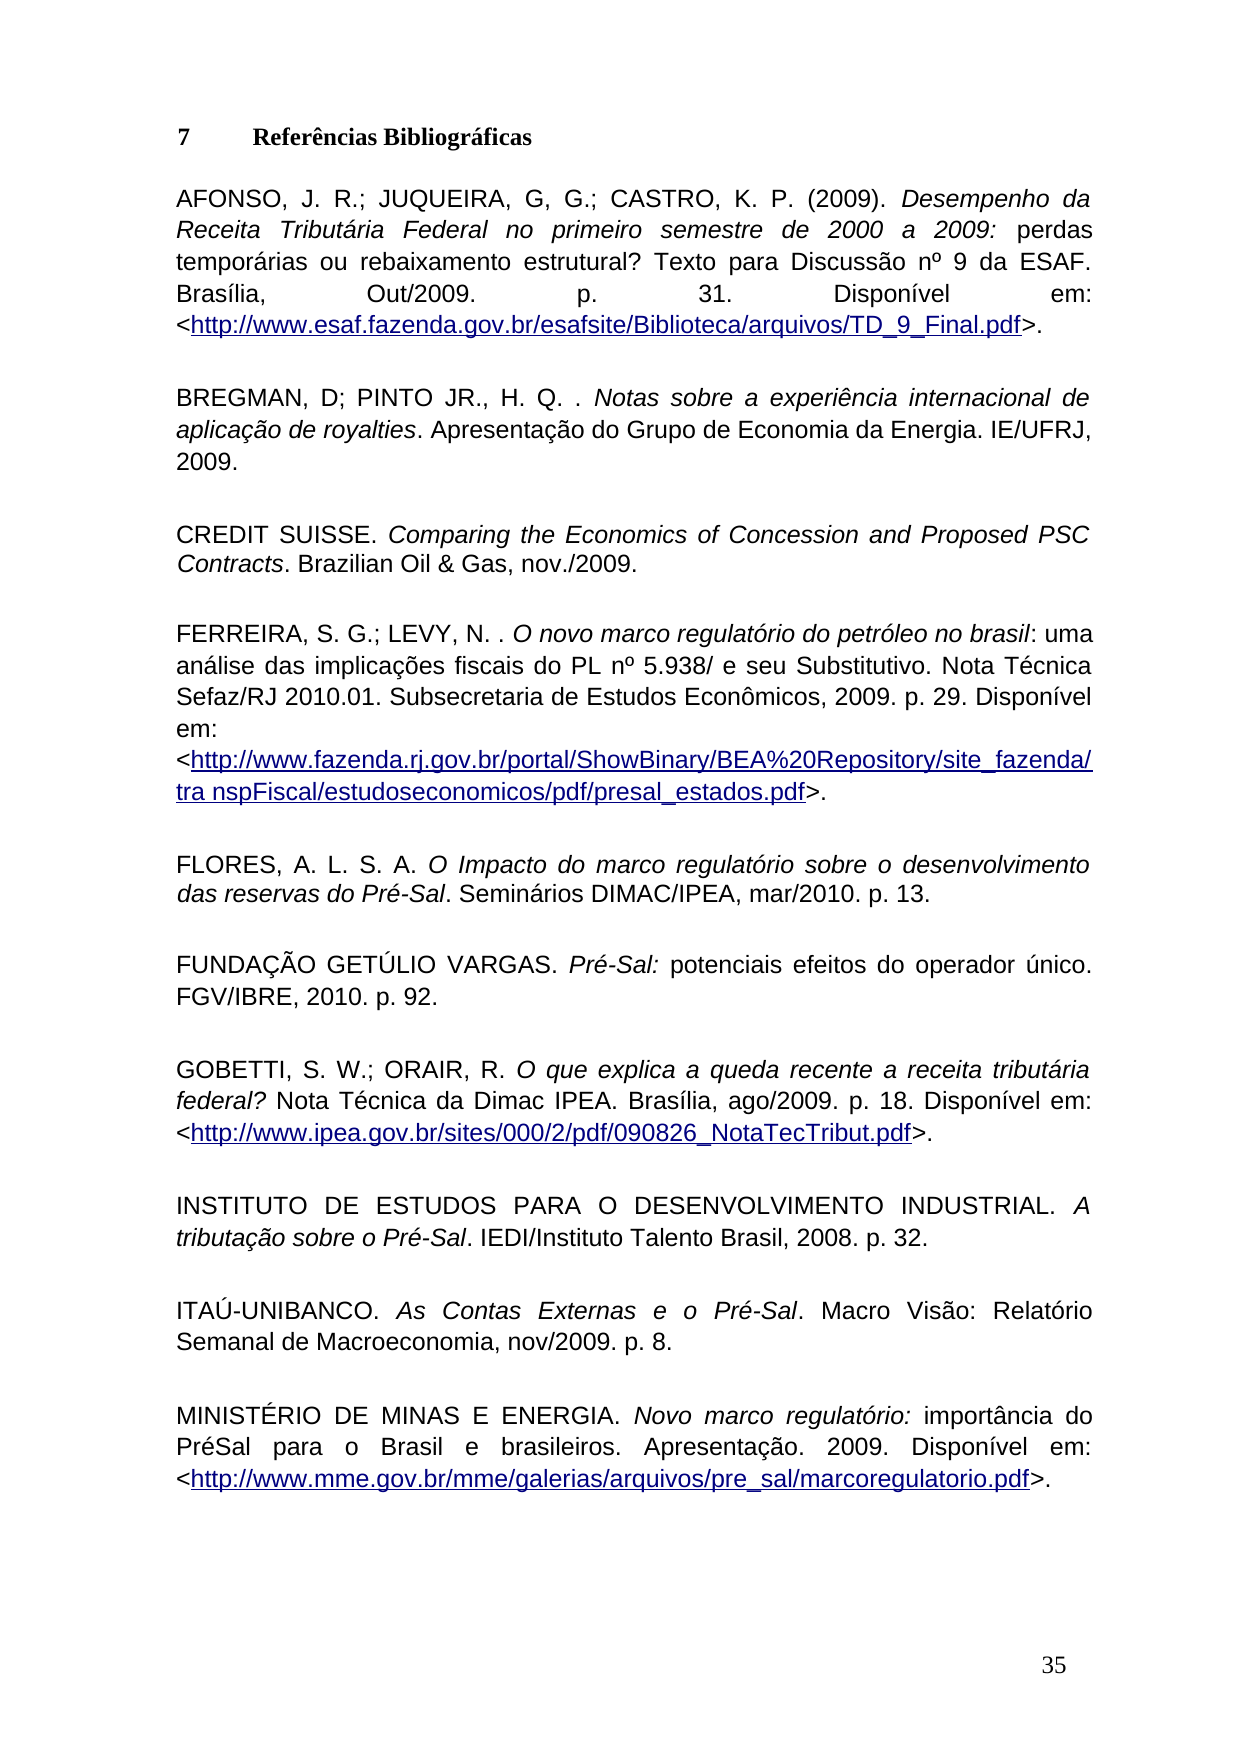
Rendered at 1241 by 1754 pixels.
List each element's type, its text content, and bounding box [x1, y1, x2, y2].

text MINISTÉRIO DE MINAS E ENERGIA. Novo marco regulatório: importância do PréSal para o Brasil e brasileiros. Apresentação. 2009. Disponível em: <http://www.mme.gov.br/mme/galerias/arquivos/pre_sal/marcoregulatorio.pdf>. [176, 1401, 1093, 1492]
text CREDIT SUISSE. Comparing the Economics of Concession and Proposed PSC Contracts. Brazilian Oil & Gas, nov./2009. [176, 520, 1093, 577]
text FUNDAÇÃO GETÚLIO VARGAS. Pré-Sal: potenciais efeitos do operador único. FGV/IBRE, 2010. p. 92. [176, 950, 1093, 1010]
subtitle Referências Bibliográficas [177, 122, 1092, 151]
text INSTITUTO DE ESTUDOS PARA O DESENVOLVIMENTO INDUSTRIAL. A tributação sobre o Pré-Sal. IEDI/Instituto Talento Brasil, 2008. p. 32. [176, 1191, 1093, 1251]
text BREGMAN, D; PINTO JR., H. Q. . Notas sobre a experiência internacional de aplicação de royalties. Apresentação do Grupo de Economia da Energia. IE/UFRJ, 2009. [176, 383, 1093, 475]
text ITAÚ-UNIBANCO. As Contas Externas e o Pré-Sal. Macro Visão: Relatório Semanal de Macroeconomia, nov/2009. p. 8. [176, 1296, 1093, 1356]
text FERREIRA, S. G.; LEVY, N. . O novo marco regulatório do petróleo no brasil: uma análise das implicações fiscais do PL nº 5.938/ e seu Substitutivo. Nota Técnica Sefaz/RJ 2010.01. Subsecretaria de Estudos Econômicos, 2009. p. 29. Disponível em: <http://www.fazenda.rj.gov.br/portal/ShowBinary/BEA%20Repository/site_fazenda/tra nspFiscal/estudoseconomicos/pdf/presal_estados.pdf>. [176, 619, 1093, 806]
text FLORES, A. L. S. A. O Impacto do marco regulatório sobre o desenvolvimento das reservas do Pré-Sal. Seminários DIMAC/IPEA, mar/2010. p. 13. [176, 850, 1093, 908]
text AFONSO, J. R.; JUQUEIRA, G, G.; CASTRO, K. P. (2009). Desempenho da Receita Tributária Federal no primeiro semestre de 2000 a 2009: perdas temporárias ou rebaixamento estrutural? Texto para Discussão nº 9 da ESAF. Brasília, Out/2009. p. 31. Disponível em: <http://www.esaf.fazenda.gov.br/esafsite/Biblioteca/arquivos/TD_9_Final.pdf>. [176, 184, 1093, 339]
text GOBETTI, S. W.; ORAIR, R. O que explica a queda recente a receita tributária federal? Nota Técnica da Dimac IPEA. Brasília, ago/2009. p. 18. Disponível em: <http://www.ipea.gov.br/sites/000/2/pdf/090826_NotaTecTribut.pdf>. [176, 1055, 1093, 1147]
